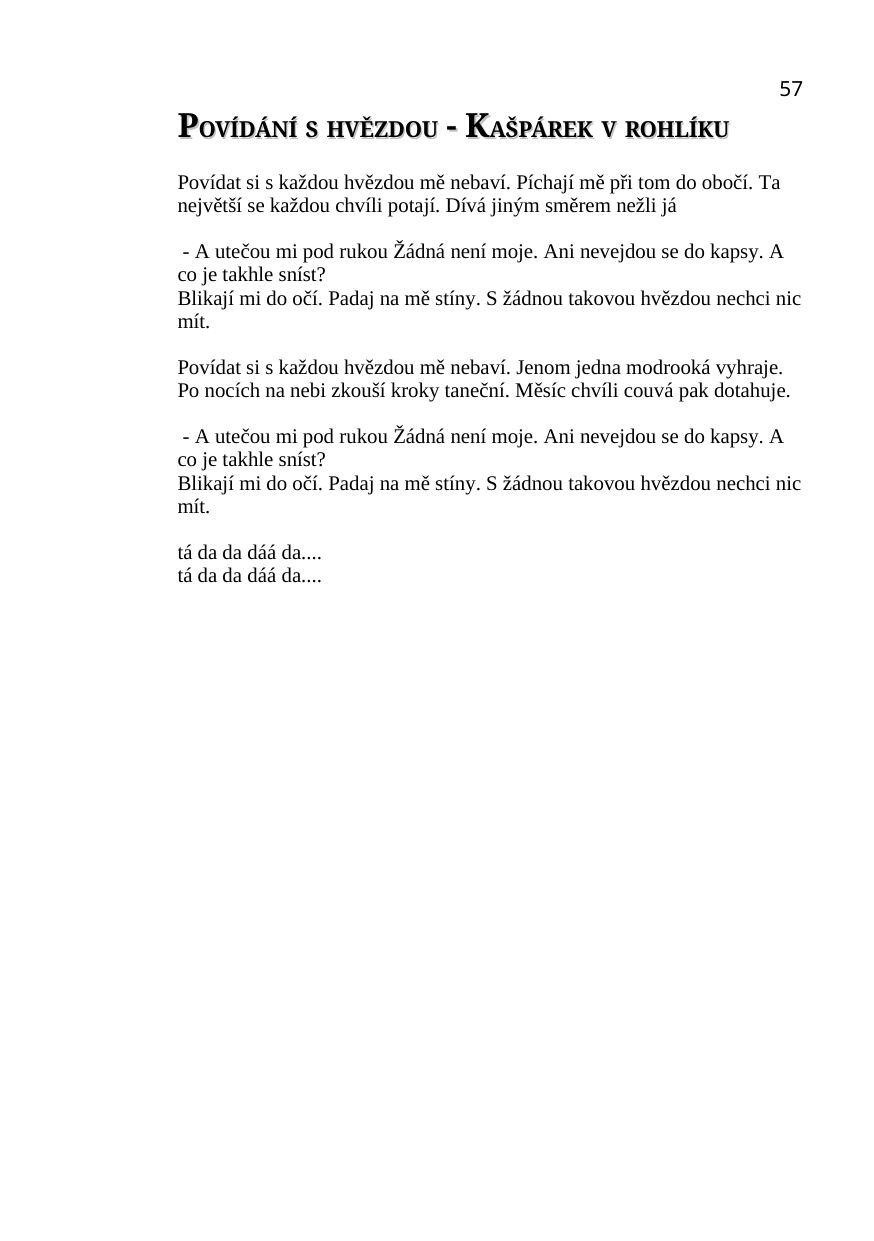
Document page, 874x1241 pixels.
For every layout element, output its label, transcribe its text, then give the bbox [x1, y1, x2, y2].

text - A utečou mi pod rukou Žádná není moje. Ani nevejdou se do kapsy. A co je takhle sníst? [177, 240, 803, 286]
text Povídat si s každou hvězdou mě nebaví. Píchají mě při tom do obočí. Ta největší se každou chvíli potají. Dívá jiným směrem nežli já [177, 171, 803, 217]
text Povídání s hvězdou - Kašpárek v rohlíku [177, 102, 803, 148]
text tá da da dáá da.... [177, 541, 803, 564]
text - A utečou mi pod rukou Žádná není moje. Ani nevejdou se do kapsy. A co je takhle sníst? [177, 425, 803, 471]
text Blikají mi do očí. Padaj na mě stíny. S žádnou takovou hvězdou nechci nic mít. [177, 286, 803, 333]
text tá da da dáá da.... [177, 564, 803, 587]
text Povídat si s každou hvězdou mě nebaví. Jenom jedna modrooká vyhraje. Po nocích na nebi zkouší kroky taneční. Měsíc chvíli couvá pak dotahuje. [177, 356, 803, 402]
text Blikají mi do očí. Padaj na mě stíny. S žádnou takovou hvězdou nechci nic mít. [177, 471, 803, 518]
